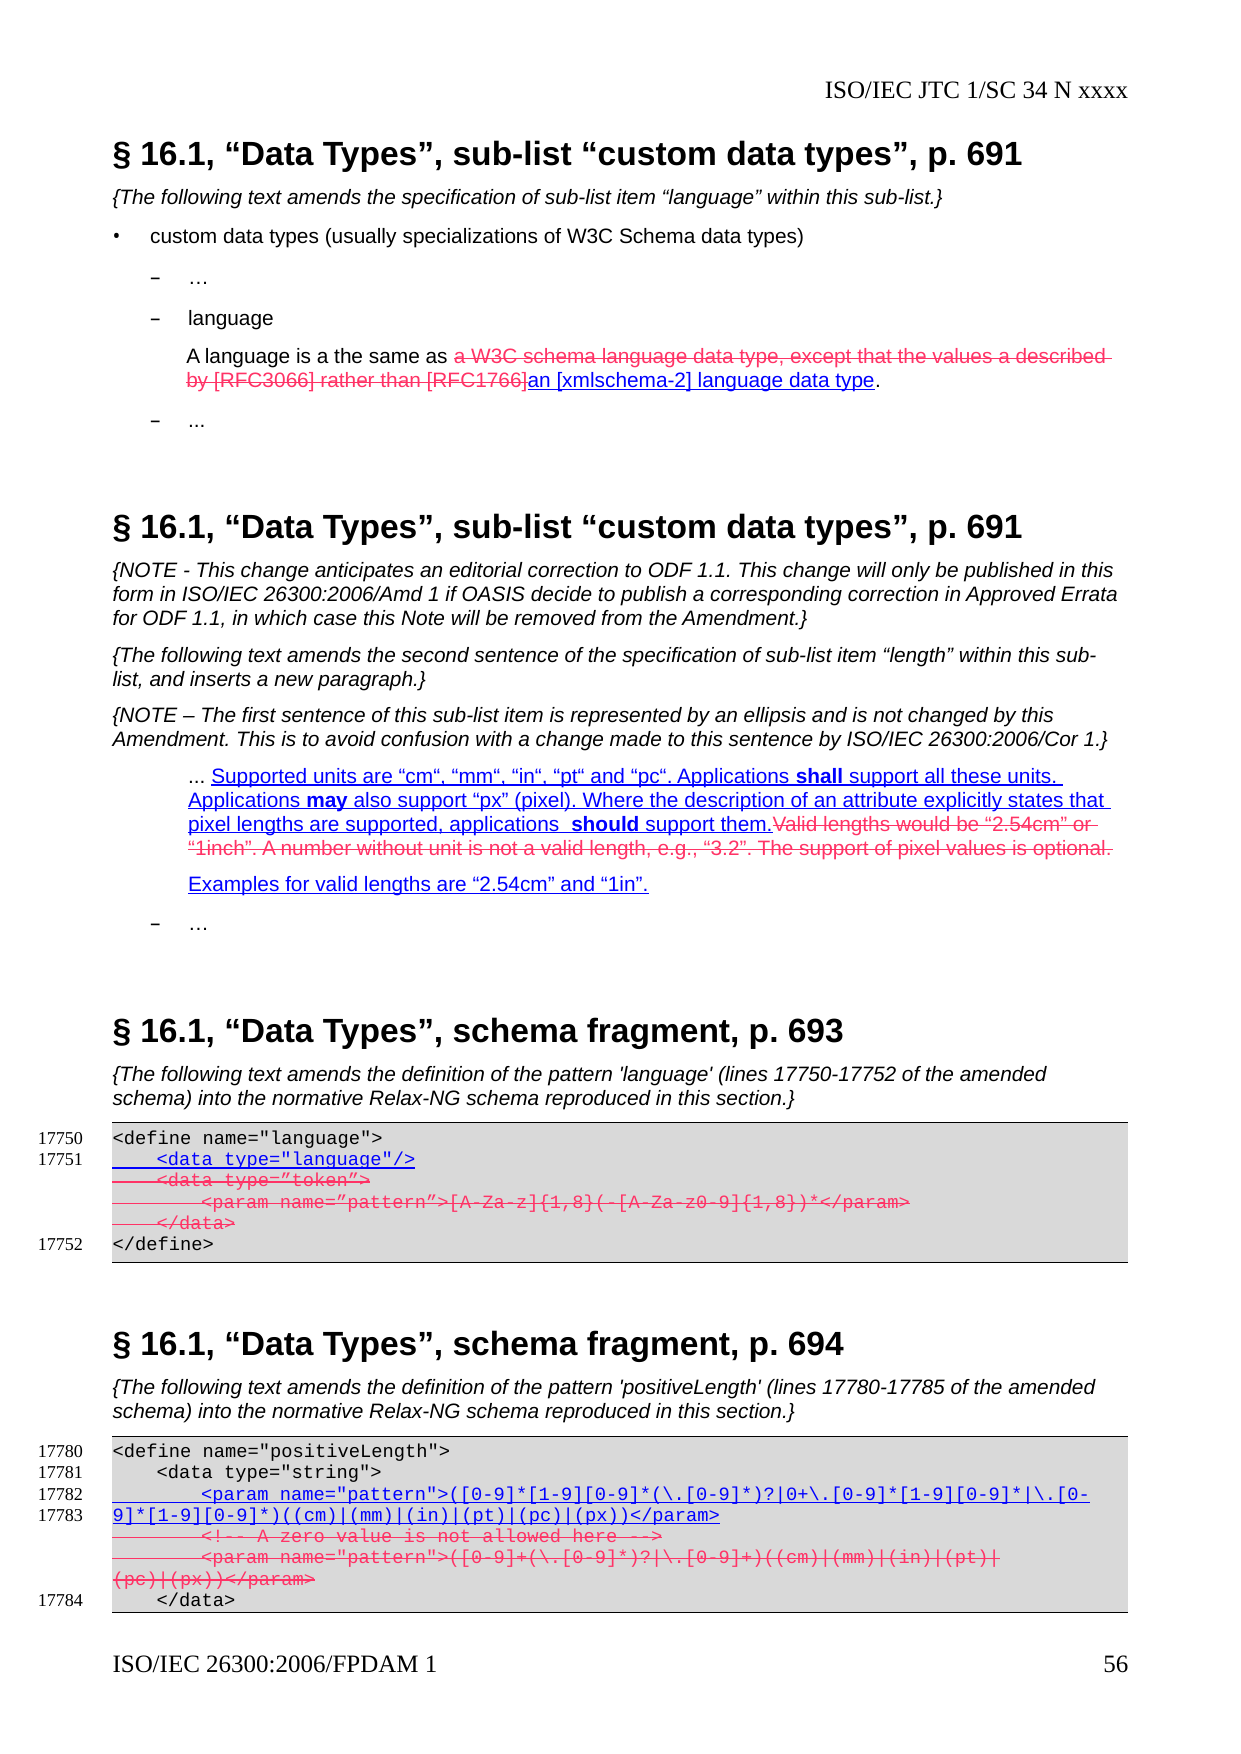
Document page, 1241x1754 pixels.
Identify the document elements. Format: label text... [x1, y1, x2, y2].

list Examples for valid lengths are “2.54cm” and “1in”. [150, 872, 1128, 896]
list custom data types (usually specializations of W3C Schema data types) [112, 222, 1128, 250]
list … [150, 908, 1128, 937]
list … [150, 262, 1128, 291]
text <define name="language"> [112, 1123, 1128, 1150]
text </data> [112, 1214, 1128, 1228]
text <param name=”pattern”>[A-Za-z]{1,8}(-[A-Za-z0-9]{1,8})*</param> [112, 1192, 1128, 1214]
subtitle § 16.1, “Data Types”, schema fragment, p. 694 [112, 1324, 1128, 1363]
text <define name="positiveLength"> [112, 1437, 1128, 1463]
text {The following text amends the definition of the pattern 'positiveLength' (lines 17780-17785 of the amended schema) into the normative Relax-NG schema reproduced in this section.} [112, 1375, 1128, 1423]
subtitle § 16.1, “Data Types”, sub-list “custom data types”, p. 691 [112, 507, 1128, 546]
text {The following text amends the second sentence of the specification of sub-list item “length” within this sub-list, and inserts a new paragraph.} [112, 643, 1128, 691]
text <data type=”token”> [112, 1171, 1128, 1192]
text {The following text amends the definition of the pattern 'language' (lines 17750-17752 of the amended schema) into the normative Relax-NG schema reproduced in this section.} [112, 1062, 1128, 1110]
text <data type="string"> [112, 1463, 1128, 1484]
text {The following text amends the specification of sub-list item “language” within this sub-list.} [112, 185, 1128, 209]
text A language is a the same as a W3C schema language data type, except that the values a described by [RFC3066] rather than [RFC1766]an [xmlschema-2] language data type. [186, 344, 1128, 392]
text (pc)|(px))</param> [112, 1569, 1128, 1591]
subtitle § 16.1, “Data Types”, sub-list “custom data types”, p. 691 [112, 134, 1128, 173]
list ... [150, 405, 1128, 433]
text <!-- A zero value is not allowed here --> [112, 1527, 1128, 1548]
text <data type="language"/> [112, 1150, 1128, 1171]
text </data> [112, 1591, 1128, 1612]
text {NOTE – The first sentence of this sub-list item is represented by an ellipsis and is not changed by this Amendment. This is to avoid confusion with a change made to this sentence by ISO/IEC 26300:2006/Cor 1.} [112, 703, 1128, 751]
text {NOTE - This change anticipates an editorial correction to ODF 1.1. This change will only be published in this form in ISO/IEC 26300:2006/Amd 1 if OASIS decide to publish a corresponding correction in Approved Errata for ODF 1.1, in which case this Note will be removed from the Amendment.} [112, 558, 1128, 630]
list ... Supported units are “cm“, “mm“, “in“, “pt“ and “pc“. Applications shall support all these units. Applications may also support “px” (pixel). Where the description of an attribute explicitly states that pixel lengths are supported, applications should support them.Valid lengths would be “2.54cm” or “1inch”. A number without unit is not a valid length, e.g., “3.2”. The support of pixel values is optional. [150, 763, 1128, 859]
text </define> [112, 1228, 1128, 1262]
list language [150, 303, 1128, 332]
subtitle § 16.1, “Data Types”, schema fragment, p. 693 [112, 1011, 1128, 1049]
text <param name="pattern">([0-9]+(\.[0-9]*)?|\.[0-9]+)((cm)|(mm)|(in)|(pt)| [112, 1548, 1128, 1569]
text <param name="pattern">([0-9]*[1-9][0-9]*(\.[0-9]*)?|0+\.[0-9]*[1-9][0-9]*|\.[0-9]*[1-9][0-9]*)((cm)|(mm)|(in)|(pt)|(pc)|(px))</param> [112, 1484, 1128, 1527]
